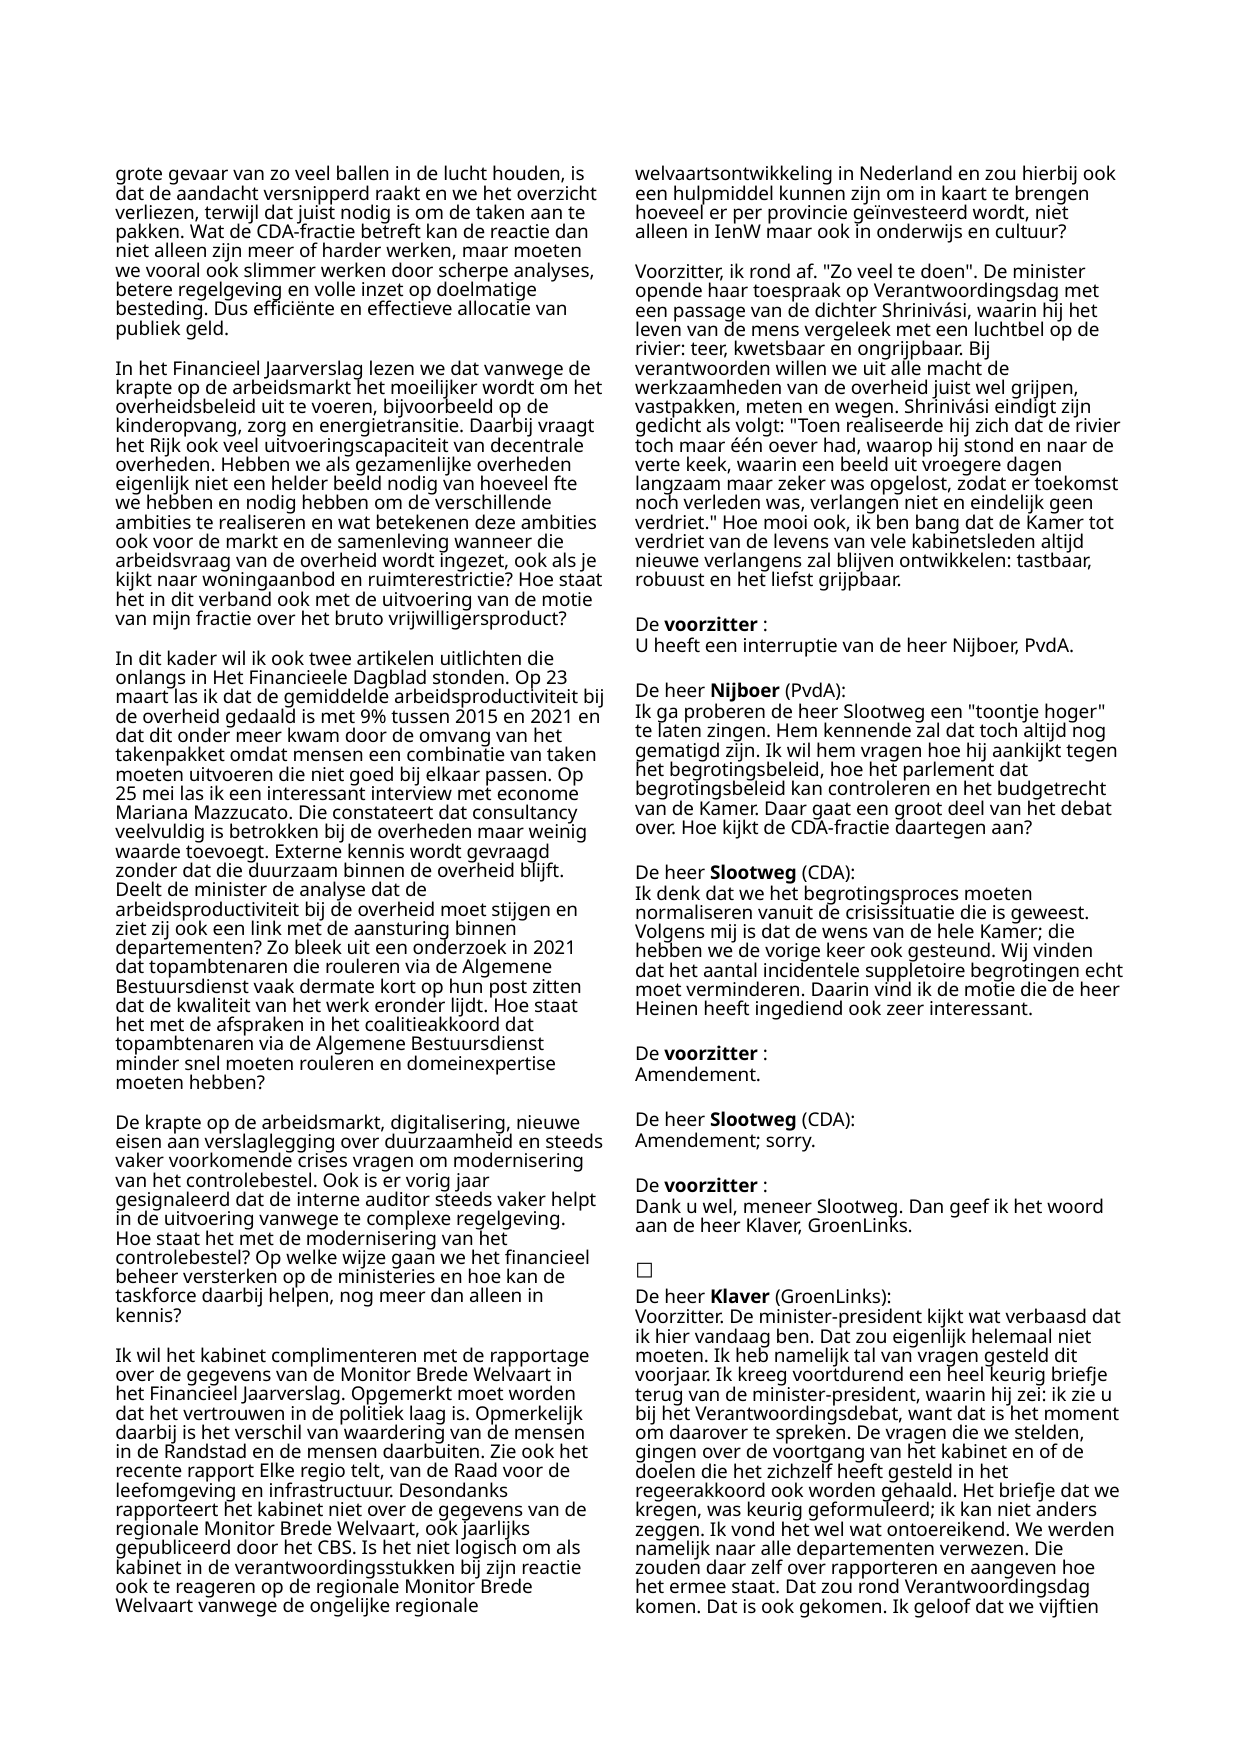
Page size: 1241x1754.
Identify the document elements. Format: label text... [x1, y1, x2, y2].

text ⬜ [635, 1257, 1125, 1283]
text De heer Nijboer (PvdA): [635, 677, 1125, 703]
text Voorzitter. De minister-president kijkt wat verbaasd dat ik hier vandaag ben. Dat zou eigenlijk helemaal niet moeten. Ik heb namelijk tal van vragen gesteld dit voorjaar. Ik kreeg voortdurend een heel keurig briefje terug van de minister-president, waarin hij zei: ik zie u bij het Verantwoordingsdebat, want dat is het moment om daarover te spreken. De vragen die we stelden, gingen over de voortgang van het kabinet en of de doelen die het zichzelf heeft gesteld in het regeerakkoord ook worden gehaald. Het briefje dat we kregen, was keurig geformuleerd; ik kan niet anders zeggen. Ik vond het wel wat ontoereikend. We werden namelijk naar alle departementen verwezen. Die zouden daar zelf over rapporteren en aangeven hoe het ermee staat. Dat zou rond Verantwoordingsdag komen. Dat is ook gekomen. Ik geloof dat we vijftien [635, 1308, 1125, 1617]
text In dit kader wil ik ook twee artikelen uitlichten die onlangs in Het Financieele Dagblad stonden. Op 23 maart las ik dat de gemiddelde arbeidsproductiviteit bij de overheid gedaald is met 9% tussen 2015 en 2021 en dat dit onder meer kwam door de omvang van het takenpakket omdat mensen een combinatie van taken moeten uitvoeren die niet goed bij elkaar passen. Op 25 mei las ik een interessant interview met econome Mariana Mazzucato. Die constateert dat consultancy veelvuldig is betrokken bij de overheden maar weinig waarde toevoegt. Externe kennis wordt gevraagd zonder dat die duurzaam binnen de overheid blijft. Deelt de minister de analyse dat de arbeidsproductiviteit bij de overheid moet stijgen en ziet zij ook een link met de aansturing binnen departementen? Zo bleek uit een onderzoek in 2021 dat topambtenaren die rouleren via de Algemene Bestuursdienst vaak dermate kort op hun post zitten dat de kwaliteit van het werk eronder lijdt. Hoe staat het met de afspraken in het coalitieakkoord dat topambtenaren via de Algemene Bestuursdienst minder snel moeten rouleren en domeinexpertise moeten hebben? [115, 650, 605, 1093]
text Voorzitter, ik rond af. "Zo veel te doen". De minister opende haar toespraak op Verantwoordingsdag met een passage van de dichter Shrinivási, waarin hij het leven van de mens vergeleek met een luchtbel op de rivier: teer, kwetsbaar en ongrijpbaar. Bij verantwoorden willen we uit alle macht de werkzaamheden van de overheid juist wel grijpen, vastpakken, meten en wegen. Shrinivási eindigt zijn gedicht als volgt: "Toen realiseerde hij zich dat de rivier toch maar één oever had, waarop hij stond en naar de verte keek, waarin een beeld uit vroegere dagen langzaam maar zeker was opgelost, zodat er toekomst noch verleden was, verlangen niet en eindelijk geen verdriet." Hoe mooi ook, ik ben bang dat de Kamer tot verdriet van de levens van vele kabinetsleden altijd nieuwe verlangens zal blijven ontwikkelen: tastbaar, robuust en het liefst grijpbaar. [635, 263, 1125, 591]
text De heer Slootweg (CDA): [635, 1106, 1125, 1132]
text De heer Klaver (GroenLinks): [635, 1283, 1125, 1308]
text Amendement. [635, 1066, 1125, 1085]
text De krapte op de arbeidsmarkt, digitalisering, nieuwe eisen aan verslaglegging over duurzaamheid en steeds vaker voorkomende crises vragen om modernisering van het controlebestel. Ook is er vorig jaar gesignaleerd dat de interne auditor steeds vaker helpt in de uitvoering vanwege te complexe regelgeving. Hoe staat het met de modernisering van het controlebestel? Op welke wijze gaan we het financieel beheer versterken op de ministeries en hoe kan de taskforce daarbij helpen, nog meer dan alleen in kennis? [115, 1114, 605, 1326]
text Ik denk dat we het begrotingsproces moeten normaliseren vanuit de crisissituatie die is geweest. Volgens mij is dat de wens van de hele Kamer; die hebben we de vorige keer ook gesteund. Wij vinden dat het aantal incidentele suppletoire begrotingen echt moet verminderen. Daarin vind ik de motie die de heer Heinen heeft ingediend ook zeer interessant. [635, 884, 1125, 1019]
text In het Financieel Jaarverslag lezen we dat vanwege de krapte op de arbeidsmarkt het moeilijker wordt om het overheidsbeleid uit te voeren, bijvoorbeeld op de kinderopvang, zorg en energietransitie. Daarbij vraagt het Rijk ook veel uitvoeringscapaciteit van decentrale overheden. Hebben we als gezamenlijke overheden eigenlijk niet een helder beeld nodig van hoeveel fte we hebben en nodig hebben om de verschillende ambities te realiseren en wat betekenen deze ambities ook voor de markt en de samenleving wanneer die arbeidsvraag van de overheid wordt ingezet, ook als je kijkt naar woningaanbod en ruimterestrictie? Hoe staat het in dit verband ook met de uitvoering van de motie van mijn fractie over het bruto vrijwilligersproduct? [115, 359, 605, 629]
text Ik ga proberen de heer Slootweg een "toontje hoger" te laten zingen. Hem kennende zal dat toch altijd nog gematigd zijn. Ik wil hem vragen hoe hij aankijkt tegen het begrotingsbeleid, hoe het parlement dat begrotingsbeleid kan controleren en het budgetrecht van de Kamer. Daar gaat een groot deel van het debat over. Hoe kijkt de CDA-fractie daartegen aan? [635, 703, 1125, 838]
text De voorzitter : [635, 1172, 1125, 1198]
text De heer Slootweg (CDA): [635, 859, 1125, 884]
text Amendement; sorry. [635, 1132, 1125, 1151]
text De voorzitter : [635, 1040, 1125, 1066]
text grote gevaar van zo veel ballen in de lucht houden, is dat de aandacht versnipperd raakt en we het overzicht verliezen, terwijl dat juist nodig is om de taken aan te pakken. Wat de CDA-fractie betreft kan de reactie dan niet alleen zijn meer of harder werken, maar moeten we vooral ook slimmer werken door scherpe analyses, betere regelgeving en volle inzet op doelmatige besteding. Dus efficiënte en effectieve allocatie van publiek geld. [115, 165, 605, 339]
text welvaartsontwikkeling in Nederland en zou hierbij ook een hulpmiddel kunnen zijn om in kaart te brengen hoeveel er per provincie geïnvesteerd wordt, niet alleen in IenW maar ook in onderwijs en cultuur? [635, 165, 1125, 242]
text Dank u wel, meneer Slootweg. Dan geef ik het woord aan de heer Klaver, GroenLinks. [635, 1198, 1125, 1236]
text U heeft een interruptie van de heer Nijboer, PvdA. [635, 637, 1125, 657]
text De voorzitter : [635, 612, 1125, 637]
text Ik wil het kabinet complimenteren met de rapportage over de gegevens van de Monitor Brede Welvaart in het Financieel Jaarverslag. Opgemerkt moet worden dat het vertrouwen in de politiek laag is. Opmerkelijk daarbij is het verschil van waardering van de mensen in de Randstad en de mensen daarbuiten. Zie ook het recente rapport Elke regio telt, van de Raad voor de leefomgeving en infrastructuur. Desondanks rapporteert het kabinet niet over de gegevens van de regionale Monitor Brede Welvaart, ook jaarlijks gepubliceerd door het CBS. Is het niet logisch om als kabinet in de verantwoordingsstukken bij zijn reactie ook te reageren op de regionale Monitor Brede Welvaart vanwege de ongelijke regionale [115, 1347, 605, 1616]
